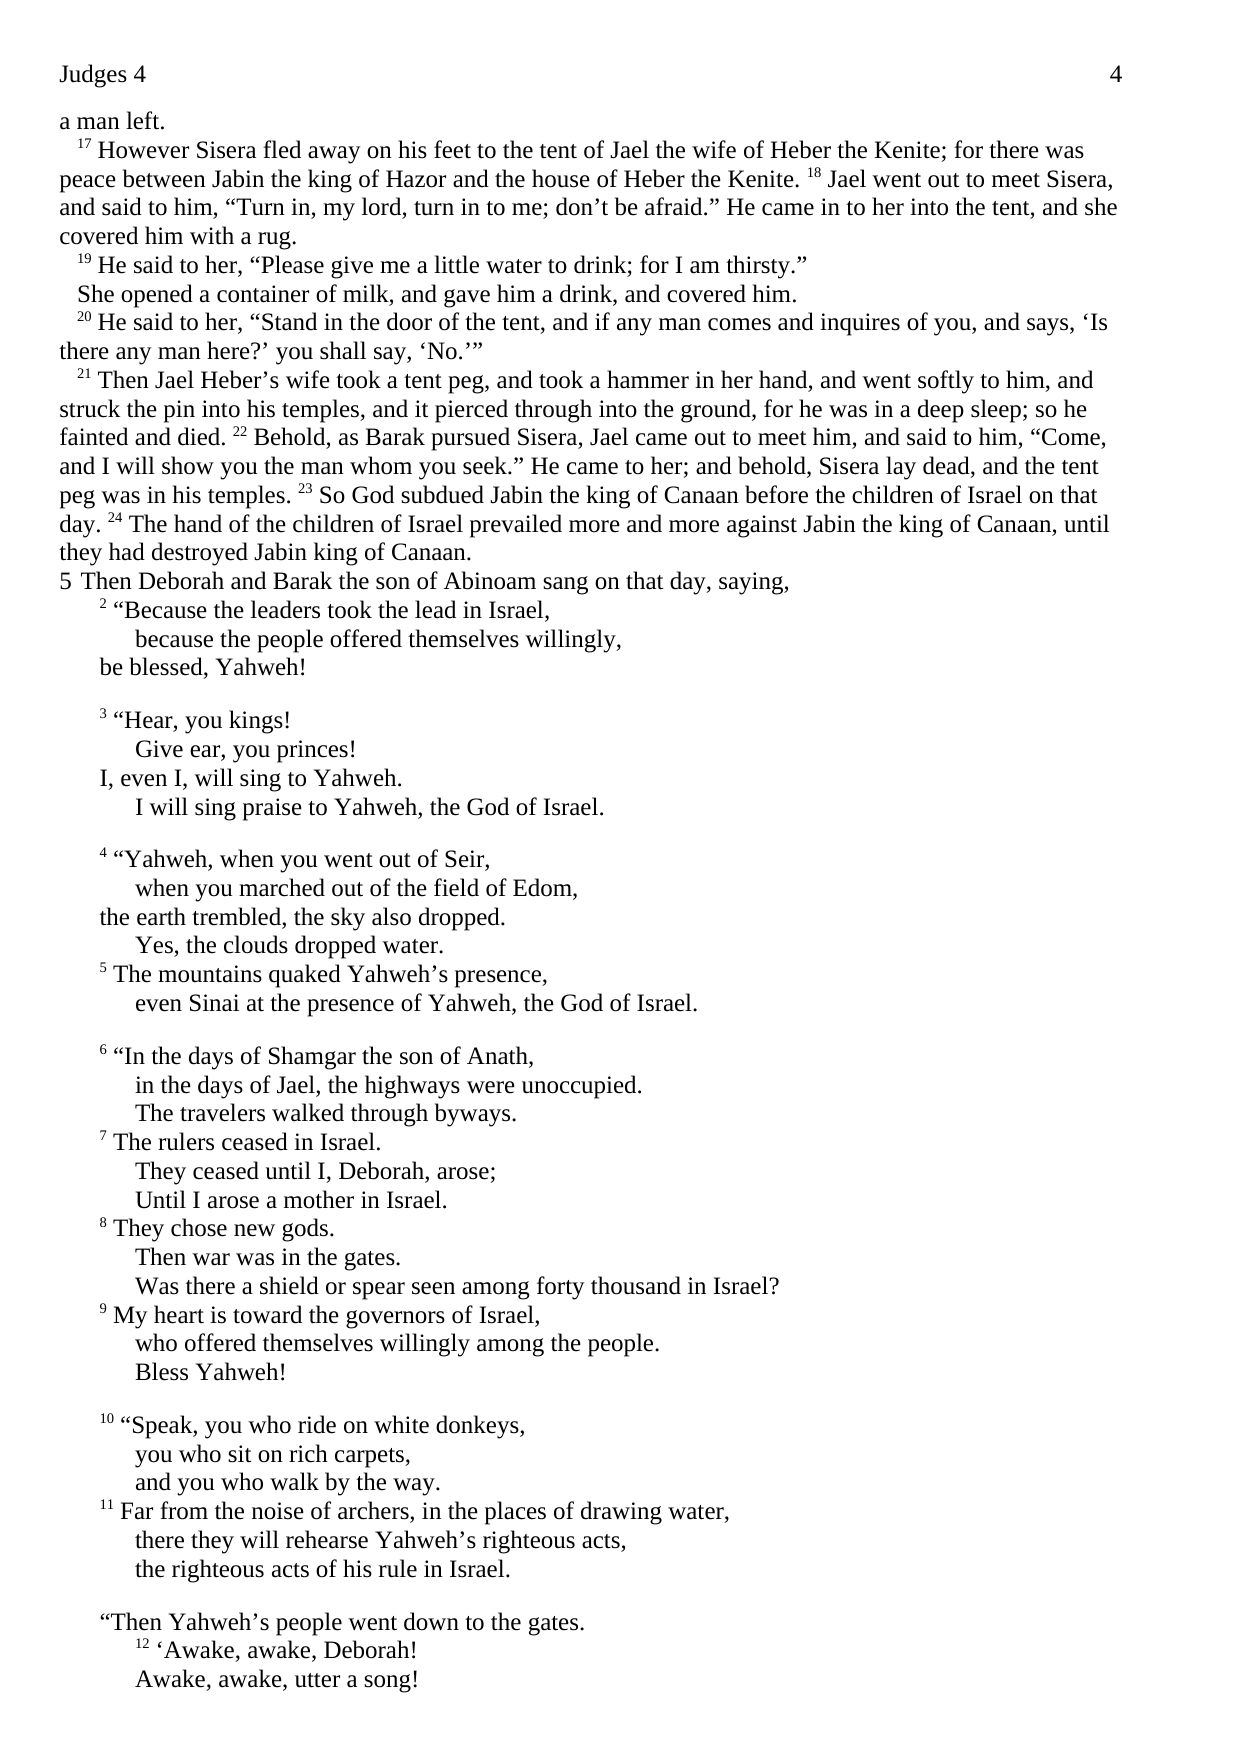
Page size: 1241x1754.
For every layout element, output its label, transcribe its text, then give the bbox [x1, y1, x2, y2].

text there they will rehearse Yahweh’s righteous acts, [135, 1525, 1122, 1554]
text a man left. [59, 106, 1122, 135]
text I, even I, will sing to Yahweh. [99, 763, 1122, 792]
text 4 “Yahweh, when you went out of Seir, [99, 844, 1122, 873]
text when you marched out of the field of Edom, [135, 873, 1122, 902]
text the earth trembled, the sky also dropped. [99, 902, 1122, 931]
text who offered themselves willingly among the people. [135, 1328, 1122, 1357]
text Awake, awake, utter a song! [135, 1664, 1122, 1693]
text because the people offered themselves willingly, [135, 624, 1122, 652]
text Until I arose a mother in Israel. [135, 1185, 1122, 1213]
text 17 However Sisera fled away on his feet to the tent of Jael the wife of Heber the Kenite; for there was peace between Jabin the king of Hazor and the house of Heber the Kenite. 18 Jael went out to meet Sisera, and said to him, “Turn in, my lord, turn in to me; don’t be afraid.” He came in to her into the tent, and she covered him with a rug. [59, 135, 1122, 250]
text 9 My heart is toward the governors of Israel, [99, 1300, 1122, 1328]
text They ceased until I, Deborah, arose; [135, 1156, 1122, 1185]
text “Then Yahweh’s people went down to the gates. [99, 1607, 1122, 1635]
text 5 The mountains quaked Yahweh’s presence, [99, 959, 1122, 988]
text 2 “Because the leaders took the lead in Israel, [99, 595, 1122, 624]
text the righteous acts of his rule in Israel. [135, 1554, 1122, 1582]
text and you who walk by the way. [135, 1467, 1122, 1496]
text Give ear, you princes! [135, 734, 1122, 763]
text you who sit on rich carpets, [135, 1439, 1122, 1467]
text 11 Far from the noise of archers, in the places of drawing water, [99, 1496, 1122, 1525]
text 10 “Speak, you who ride on white donkeys, [99, 1410, 1122, 1439]
text 3 “Hear, you kings! [99, 705, 1122, 734]
text I will sing praise to Yahweh, the God of Israel. [135, 792, 1122, 820]
text Then war was in the gates. [135, 1242, 1122, 1271]
text 8 They chose new gods. [99, 1213, 1122, 1242]
text 6 “In the days of Shamgar the son of Anath, [99, 1041, 1122, 1070]
text 20 He said to her, “Stand in the door of the tent, and if any man comes and inquires of you, and says, ‘Is there any man here?’ you shall say, ‘No.’” [59, 307, 1122, 365]
text be blessed, Yahweh! [99, 652, 1122, 681]
text The travelers walked through byways. [135, 1098, 1122, 1127]
text in the days of Jael, the highways were unoccupied. [135, 1070, 1122, 1098]
text She opened a container of milk, and gave him a drink, and covered him. [59, 279, 1122, 307]
text Was there a shield or spear seen among forty thousand in Israel? [135, 1271, 1122, 1300]
text even Sinai at the presence of Yahweh, the God of Israel. [135, 988, 1122, 1017]
text 7 The rulers ceased in Israel. [99, 1127, 1122, 1156]
text 12 ‘Awake, awake, Deborah! [135, 1635, 1122, 1664]
text 5Then Deborah and Barak the son of Abinoam sang on that day, saying, [59, 566, 1122, 595]
text 19 He said to her, “Please give me a little water to drink; for I am thirsty.” [59, 250, 1122, 279]
text 21 Then Jael Heber’s wife took a tent peg, and took a hammer in her hand, and went softly to him, and struck the pin into his temples, and it pierced through into the ground, for he was in a deep sleep; so he fainted and died. 22 Behold, as Barak pursued Sisera, Jael came out to meet him, and said to him, “Come, and I will show you the man whom you seek.” He came to her; and behold, Sisera lay dead, and the tent peg was in his temples. 23 So God subdued Jabin the king of Canaan before the children of Israel on that day. 24 The hand of the children of Israel prevailed more and more against Jabin the king of Canaan, until they had destroyed Jabin king of Canaan. [59, 365, 1122, 566]
text Yes, the clouds dropped water. [135, 931, 1122, 959]
text Bless Yahweh! [135, 1357, 1122, 1386]
